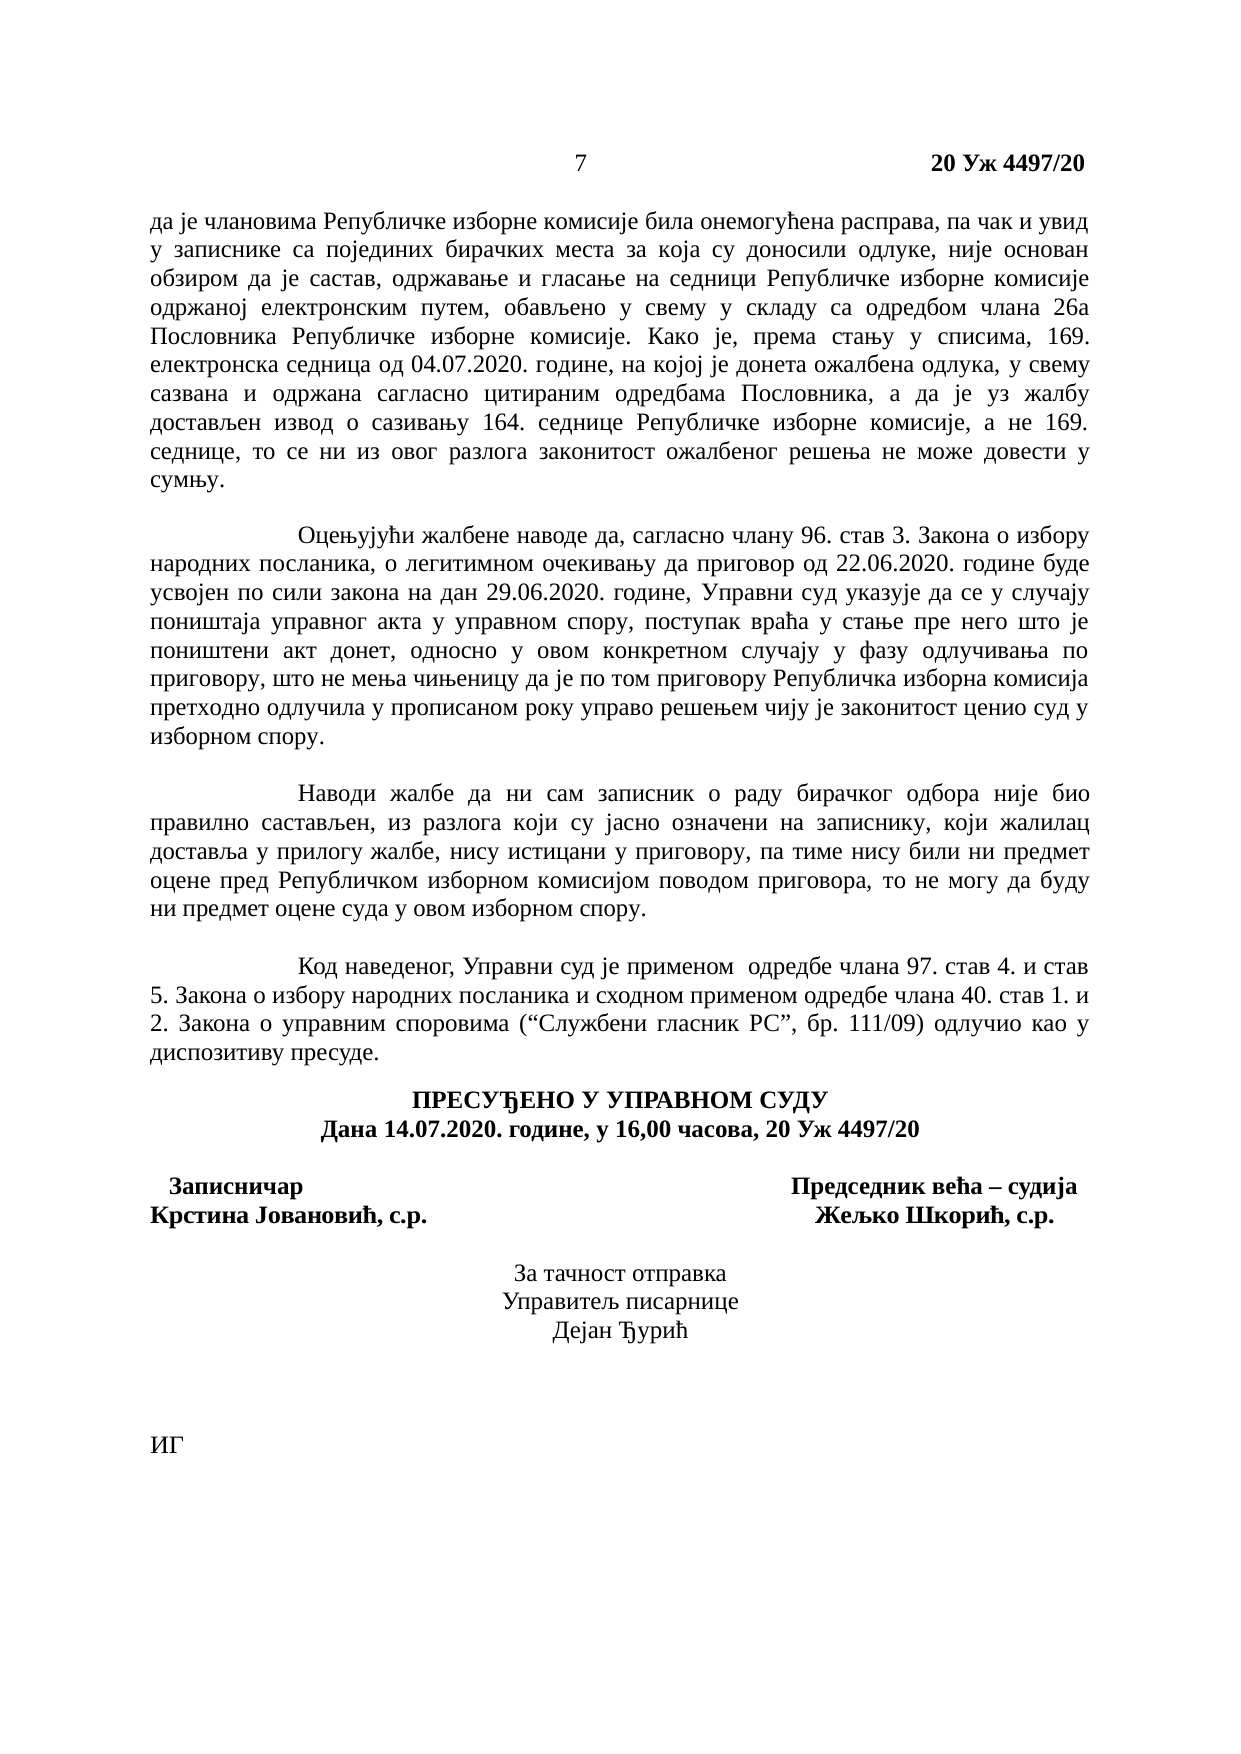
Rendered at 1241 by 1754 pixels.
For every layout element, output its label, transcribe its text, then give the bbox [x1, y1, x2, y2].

text Крстина Јовановић, с.р. Жељко Шкорић, с.р. [150, 1200, 1090, 1229]
text Дана 14.07.2020. године, у 16,00 часова, 20 Уж 4497/20 [150, 1114, 1090, 1143]
text да је члановима Републичке изборне комисије била онемогућена расправа, па чак и увид у записнике са појединих бирачких места за која су доносили одлуке, није основан обзиром да је састав, одржавање и гласање на седници Републичке изборне комисије одржаној електронским путем, обављено у свему у складу са одредбом члана 26а Пословника Републичке изборне комисије. Како је, према стању у списима, 169. електронска седница од 04.07.2020. године, на којој је донета ожалбена одлука, у свему сазвана и одржана сагласно цитираним одредбама Пословника, а да је уз жалбу достављен извод о сазивању 164. седнице Републичке изборне комисије, а не 169. седнице, то се ни из овог разлога законитост ожалбеног решења не може довести у сумњу. [150, 206, 1090, 493]
text Код наведеног, Управни суд је применом одредбе члана 97. став 4. и став 5. Закона о избору народних посланика и сходном применом одредбе члана 40. став 1. и 2. Закона о управним споровима (“Службени гласник РС”, бр. 111/09) одлучио као у диспозитиву пресуде. [150, 951, 1090, 1066]
text Управитељ писарнице [150, 1286, 1090, 1315]
text ИГ [150, 1430, 1090, 1459]
text За тачност отправка [150, 1258, 1090, 1286]
text ПРЕСУЂЕНО У УПРАВНОМ СУДУ [150, 1085, 1090, 1114]
text Оцењујући жалбене наводе да, сагласно члану 96. став 3. Закона о избору народних посланика, о легитимном очекивању да приговор од 22.06.2020. године буде усвојен по сили закона на дан 29.06.2020. године, Управни суд указује да се у случају поништаја управног акта у управном спору, поступак враћа у стање пре него што је поништени акт донет, односно у овом конкретном случају у фазу одлучивања по приговору, што не мења чињеницу да је по том приговору Републичка изборна комисија претходно одлучила у прописаном року управо решењем чију је законитост ценио суд у изборном спору. [150, 520, 1090, 750]
text Записничар Председник већа – судија [150, 1171, 1090, 1200]
text Дејан Ђурић [150, 1315, 1090, 1344]
text Наводи жалбе да ни сам записник о раду бирачког одбора није био правилно састављен, из разлога који су јасно означени на записнику, који жалилац доставља у прилогу жалбе, нису истицани у приговору, па тиме нису били ни предмет оцене пред Републичком изборном комисијом поводом приговора, то не могу да буду ни предмет оцене суда у овом изборном спору. [150, 778, 1090, 922]
